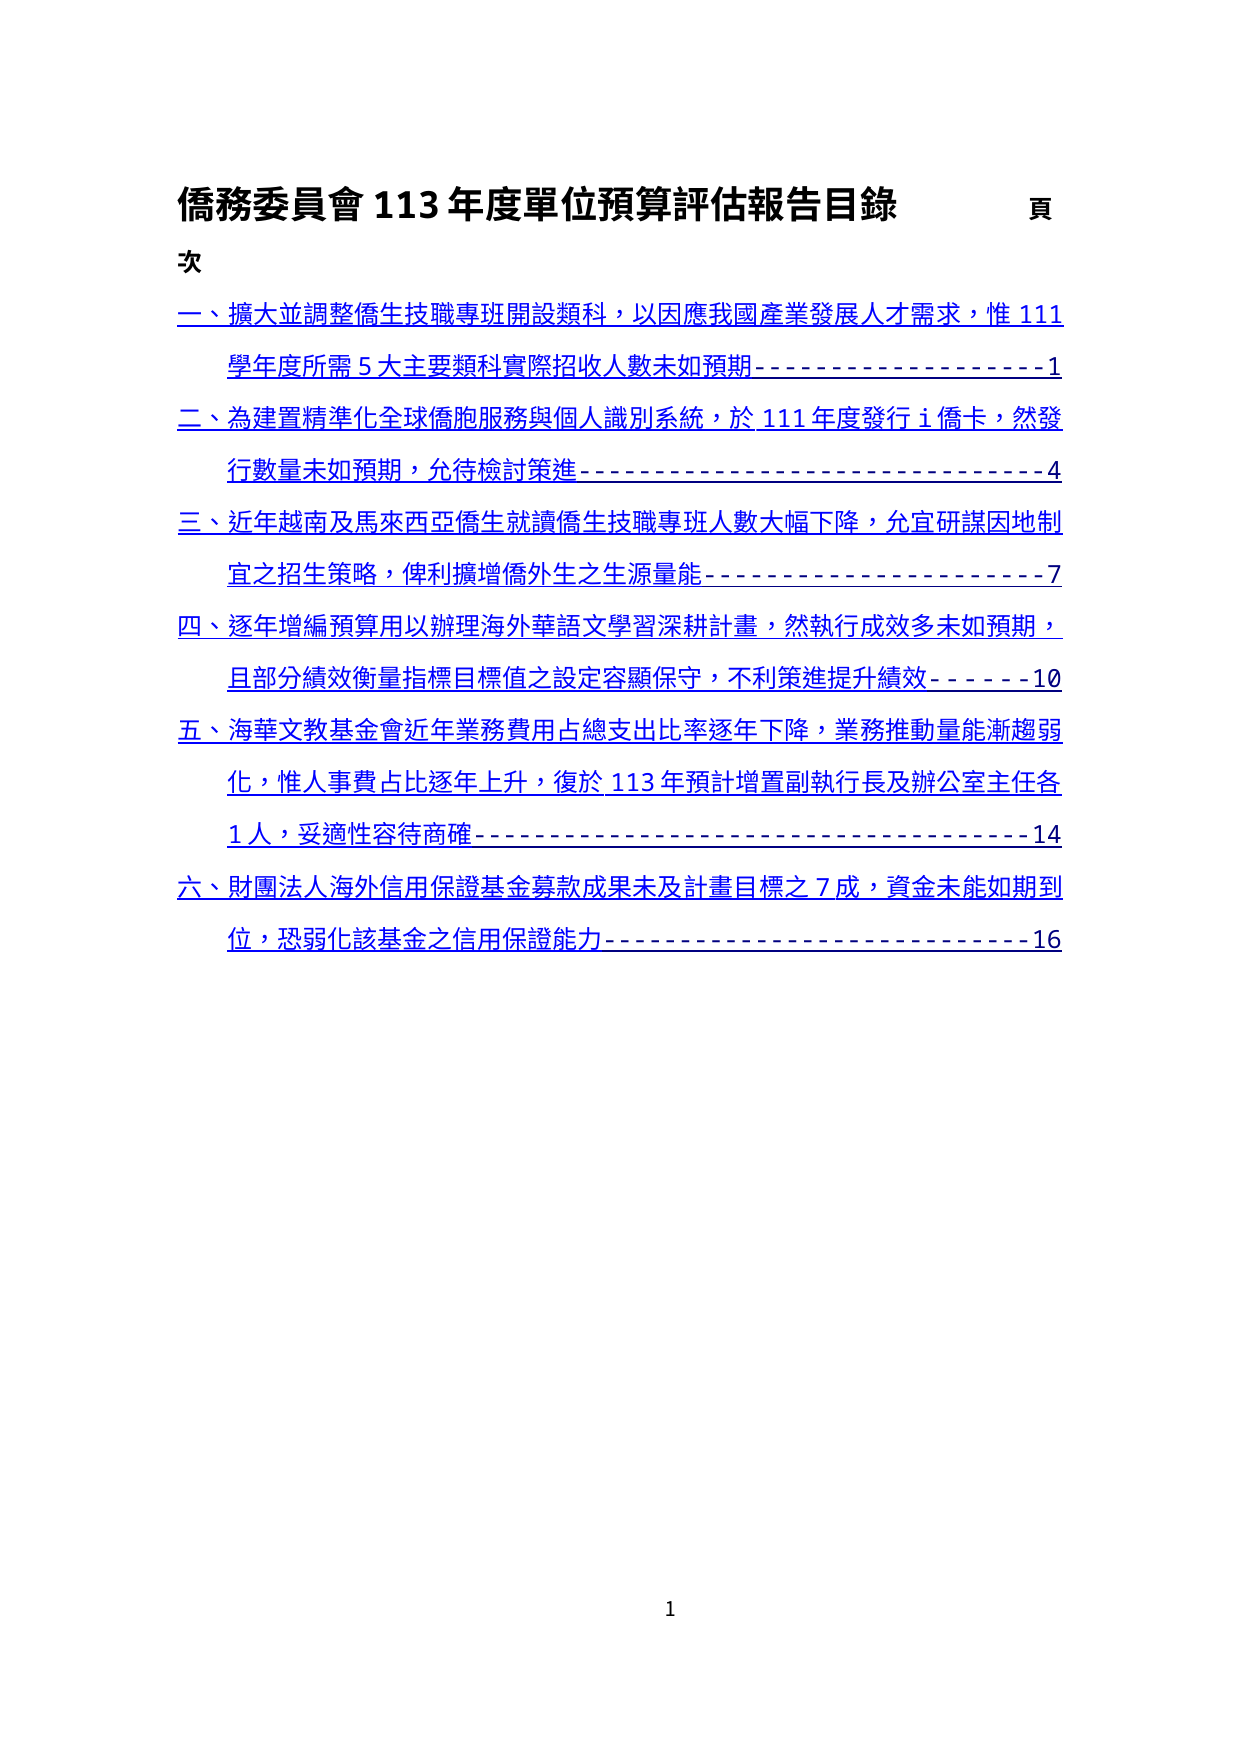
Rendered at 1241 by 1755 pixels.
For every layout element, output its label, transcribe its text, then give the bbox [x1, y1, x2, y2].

text 五、海華文教基金會近年業務費用占總支出比率逐年下降，業務推動量能漸趨弱 [177, 698, 1063, 742]
text 四、逐年增編預算用以辦理海外華語文學習深耕計畫，然執行成效多未如預期， [177, 594, 1063, 638]
text 化，惟人事費占比逐年上升，復於113年預計增置副執行長及辦公室主任各1人，妥適性容待商確 14 [177, 743, 1063, 854]
text 僑務委員會113年度單位預算評估報告目錄 頁次 [177, 177, 1063, 281]
text 六、財團法人海外信用保證基金募款成果未及計畫目標之7成，資金未能如期到 [177, 854, 1063, 898]
text 位，恐弱化該基金之信用保證能力 16 [177, 900, 1063, 958]
text 一、擴大並調整僑生技職專班開設類科，以因應我國產業發展人才需求，惟111 [177, 281, 1063, 325]
text 且部分績效衡量指標目標值之設定容顯保守，不利策進提升績效 10 [177, 639, 1063, 698]
text 宜之招生策略，俾利擴增僑外生之生源量能 7 [177, 534, 1063, 594]
text 三、近年越南及馬來西亞僑生就讀僑生技職專班人數大幅下降，允宜研謀因地制 [177, 490, 1063, 533]
text 學年度所需5大主要類科實際招收人數未如預期 1 [177, 327, 1063, 386]
text 二、為建置精準化全球僑胞服務與個人識別系統，於111年度發行i僑卡，然發行數量未如預期，允待檢討策進 4 [177, 386, 1063, 490]
